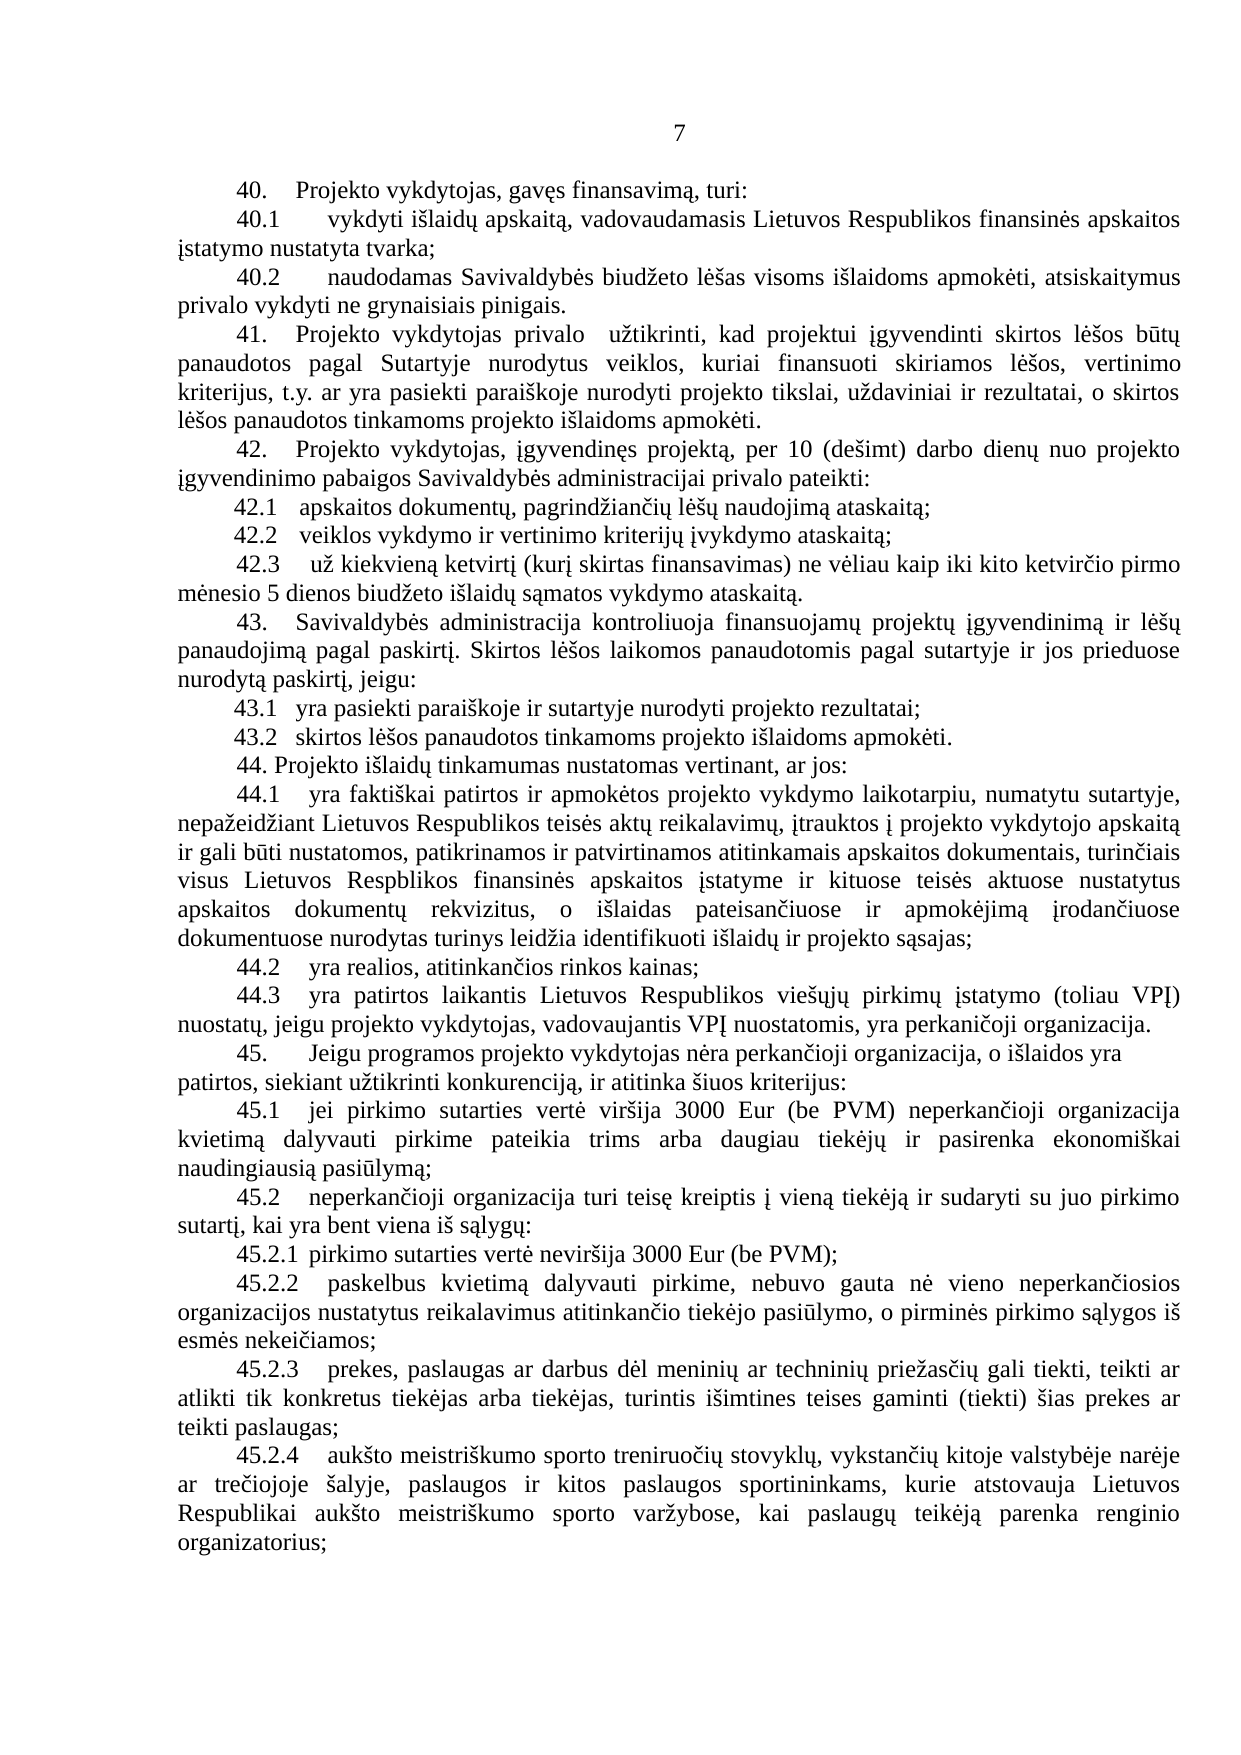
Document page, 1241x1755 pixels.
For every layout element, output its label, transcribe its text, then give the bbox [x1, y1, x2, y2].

text 45.1 jei pirkimo sutarties vertė viršija 3000 Eur (be PVM) neperkančioji organizacija kvietimą dalyvauti pirkime pateikia trims arba daugiau tiekėjų ir pasirenka ekonomiškai naudingiausią pasiūlymą; [177, 1096, 1181, 1182]
text 45.2.3 prekes, paslaugas ar darbus dėl meninių ar techninių priežasčių gali tiekti, teikti ar atlikti tik konkretus tiekėjas arba tiekėjas, turintis išimtines teises gaminti (tiekti) šias prekes ar teikti paslaugas; [177, 1354, 1181, 1441]
text 43.2 skirtos lėšos panaudotos tinkamoms projekto išlaidoms apmokėti. [233, 722, 1181, 751]
text 41. Projekto vykdytojas privalo užtikrinti, kad projektui įgyvendinti skirtos lėšos būtų panaudotos pagal Sutartyje nurodytus veiklos, kuriai finansuoti skiriamos lėšos, vertinimo kriterijus, t.y. ar yra pasiekti paraiškoje nurodyti projekto tikslai, uždaviniai ir rezultatai, o skirtos lėšos panaudotos tinkamoms projekto išlaidoms apmokėti. [177, 319, 1181, 434]
text 45.2 neperkančioji organizacija turi teisę kreiptis į vieną tiekėją ir sudaryti su juo pirkimo sutartį, kai yra bent viena iš sąlygų: [177, 1182, 1181, 1239]
text 40.1 vykdyti išlaidų apskaitą, vadovaudamasis Lietuvos Respublikos finansinės apskaitos įstatymo nustatyta tvarka; [177, 204, 1181, 262]
text 42.1 apskaitos dokumentų, pagrindžiančių lėšų naudojimą ataskaitą; [233, 492, 1181, 521]
text 45.2.2 paskelbus kvietimą dalyvauti pirkime, nebuvo gauta nė vieno neperkančiosios organizacijos nustatytus reikalavimus atitinkančio tiekėjo pasiūlymo, o pirminės pirkimo sąlygos iš esmės nekeičiamos; [177, 1268, 1181, 1354]
text 45. Jeigu programos projekto vykdytojas nėra perkančioji organizacija, o išlaidos yra patirtos, siekiant užtikrinti konkurenciją, ir atitinka šiuos kriterijus: [177, 1038, 1181, 1096]
text 43.1 yra pasiekti paraiškoje ir sutartyje nurodyti projekto rezultatai; [233, 693, 1181, 722]
text 40. Projekto vykdytojas, gavęs finansavimą, turi: [177, 176, 1181, 204]
text 43. Savivaldybės administracija kontroliuoja finansuojamų projektų įgyvendinimą ir lėšų panaudojimą pagal paskirtį. Skirtos lėšos laikomos panaudotomis pagal sutartyje ir jos prieduose nurodytą paskirtį, jeigu: [177, 607, 1181, 693]
text 42.2 veiklos vykdymo ir vertinimo kriterijų įvykdymo ataskaitą; [233, 521, 1181, 549]
text 42.3 už kiekvieną ketvirtį (kurį skirtas finansavimas) ne vėliau kaip iki kito ketvirčio pirmo mėnesio 5 dienos biudžeto išlaidų sąmatos vykdymo ataskaitą. [177, 549, 1181, 607]
text 44.2 yra realios, atitinkančios rinkos kainas; [177, 952, 1181, 981]
text 42. Projekto vykdytojas, įgyvendinęs projektą, per 10 (dešimt) darbo dienų nuo projekto įgyvendinimo pabaigos Savivaldybės administracijai privalo pateikti: [177, 434, 1181, 492]
text 40.2 naudodamas Savivaldybės biudžeto lėšas visoms išlaidoms apmokėti, atsiskaitymus privalo vykdyti ne grynaisiais pinigais. [177, 262, 1181, 319]
text 45.2.4 aukšto meistriškumo sporto treniruočių stovyklų, vykstančių kitoje valstybėje narėje ar trečiojoje šalyje, paslaugos ir kitos paslaugos sportininkams, kurie atstovauja Lietuvos Respublikai aukšto meistriškumo sporto varžybose, kai paslaugų teikėją parenka renginio organizatorius; [177, 1441, 1181, 1556]
text 44. Projekto išlaidų tinkamumas nustatomas vertinant, ar jos: [236, 751, 1181, 779]
text 45.2.1 pirkimo sutarties vertė neviršija 3000 Eur (be PVM); [236, 1239, 1181, 1268]
text 44.3 yra patirtos laikantis Lietuvos Respublikos viešųjų pirkimų įstatymo (toliau VPĮ) nuostatų, jeigu projekto vykdytojas, vadovaujantis VPĮ nuostatomis, yra perkaničoji organizacija. [177, 981, 1181, 1038]
text 44.1 yra faktiškai patirtos ir apmokėtos projekto vykdymo laikotarpiu, numatytu sutartyje, nepažeidžiant Lietuvos Respublikos teisės aktų reikalavimų, įtrauktos į projekto vykdytojo apskaitą ir gali būti nustatomos, patikrinamos ir patvirtinamos atitinkamais apskaitos dokumentais, turinčiais visus Lietuvos Respblikos finansinės apskaitos įstatyme ir kituose teisės aktuose nustatytus apskaitos dokumentų rekvizitus, o išlaidas pateisančiuose ir apmokėjimą įrodančiuose dokumentuose nurodytas turinys leidžia identifikuoti išlaidų ir projekto sąsajas; [177, 779, 1181, 952]
